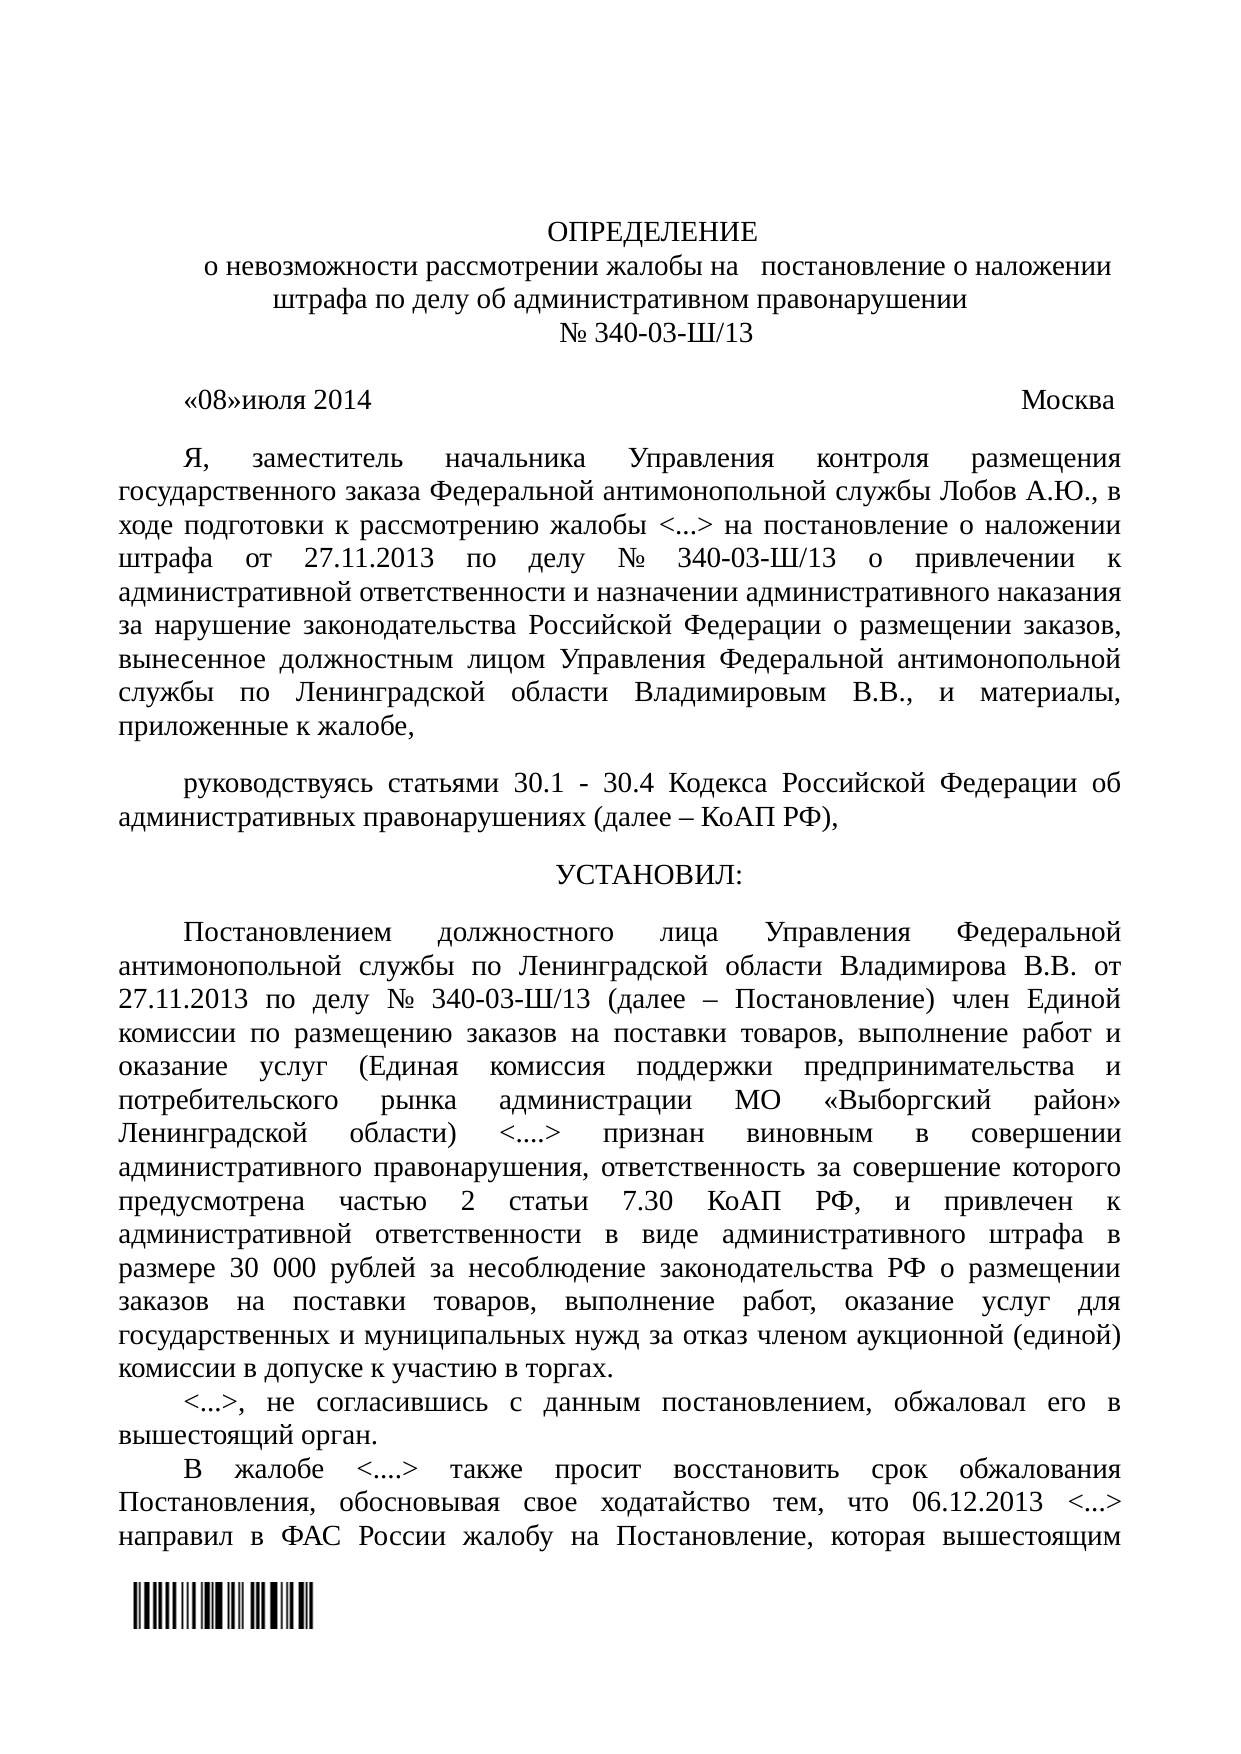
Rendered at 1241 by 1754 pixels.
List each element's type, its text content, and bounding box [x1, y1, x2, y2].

text Я, заместитель начальника Управления контроля размещения государственного заказа Федеральной антимонопольной службы Лобов А.Ю., в ходе подготовки к рассмотрению жалобы <...> на постановление о наложении штрафа от 27.11.2013 по делу № 340-03-Ш/13 о привлечении к административной ответственности и назначении административного наказания за нарушение законодательства Российской Федерации о размещении заказов, вынесенное должностным лицом Управления Федеральной антимонопольной службы по Ленинградской области Владимировым В.В., и материалы, приложенные к жалобе, [118, 440, 1122, 742]
text ОПРЕДЕЛЕНИЕ [118, 214, 1122, 248]
text «08»июля 2014 Москва [118, 382, 1122, 416]
text руководствуясь статьями 30.1 - 30.4 Кодекса Российской Федерации об административных правонарушениях (далее – КоАП РФ), [118, 766, 1122, 833]
text В жалобе <....> также просит восстановить срок обжалования Постановления, обосновывая свое ходатайство тем, что 06.12.2013 <...> направил в ФАС России жалобу на Постановление, которая вышестоящим [118, 1451, 1122, 1552]
text № 340-03-Ш/13 [118, 315, 1122, 348]
text УСТАНОВИЛ: [118, 857, 1122, 890]
text о невозможности рассмотрении жалобы на постановление о наложении штрафа по делу об административном правонарушении [118, 248, 1122, 315]
text Постановлением должностного лица Управления Федеральной антимонопольной службы по Ленинградской области Владимирова В.В. от 27.11.2013 по делу № 340-03-Ш/13 (далее – Постановление) член Единой комиссии по размещению заказов на поставки товаров, выполнение работ и оказание услуг (Единая комиссия поддержки предпринимательства и потребительского рынка администрации МО «Выборгский район» Ленинградской области) <....> признан виновным в совершении административного правонарушения, ответственность за совершение которого предусмотрена частью 2 статьи 7.30 КоАП РФ, и привлечен к административной ответственности в виде административного штрафа в размере 30 000 рублей за несоблюдение законодательства РФ о размещении заказов на поставки товаров, выполнение работ, оказание услуг для государственных и муниципальных нужд за отказ членом аукционной (единой) комиссии в допуске к участию в торгах. [118, 914, 1122, 1384]
text <...>, не согласившись с данным постановлением, обжаловал его в вышестоящий орган. [118, 1384, 1122, 1451]
picture [118, 1582, 331, 1629]
